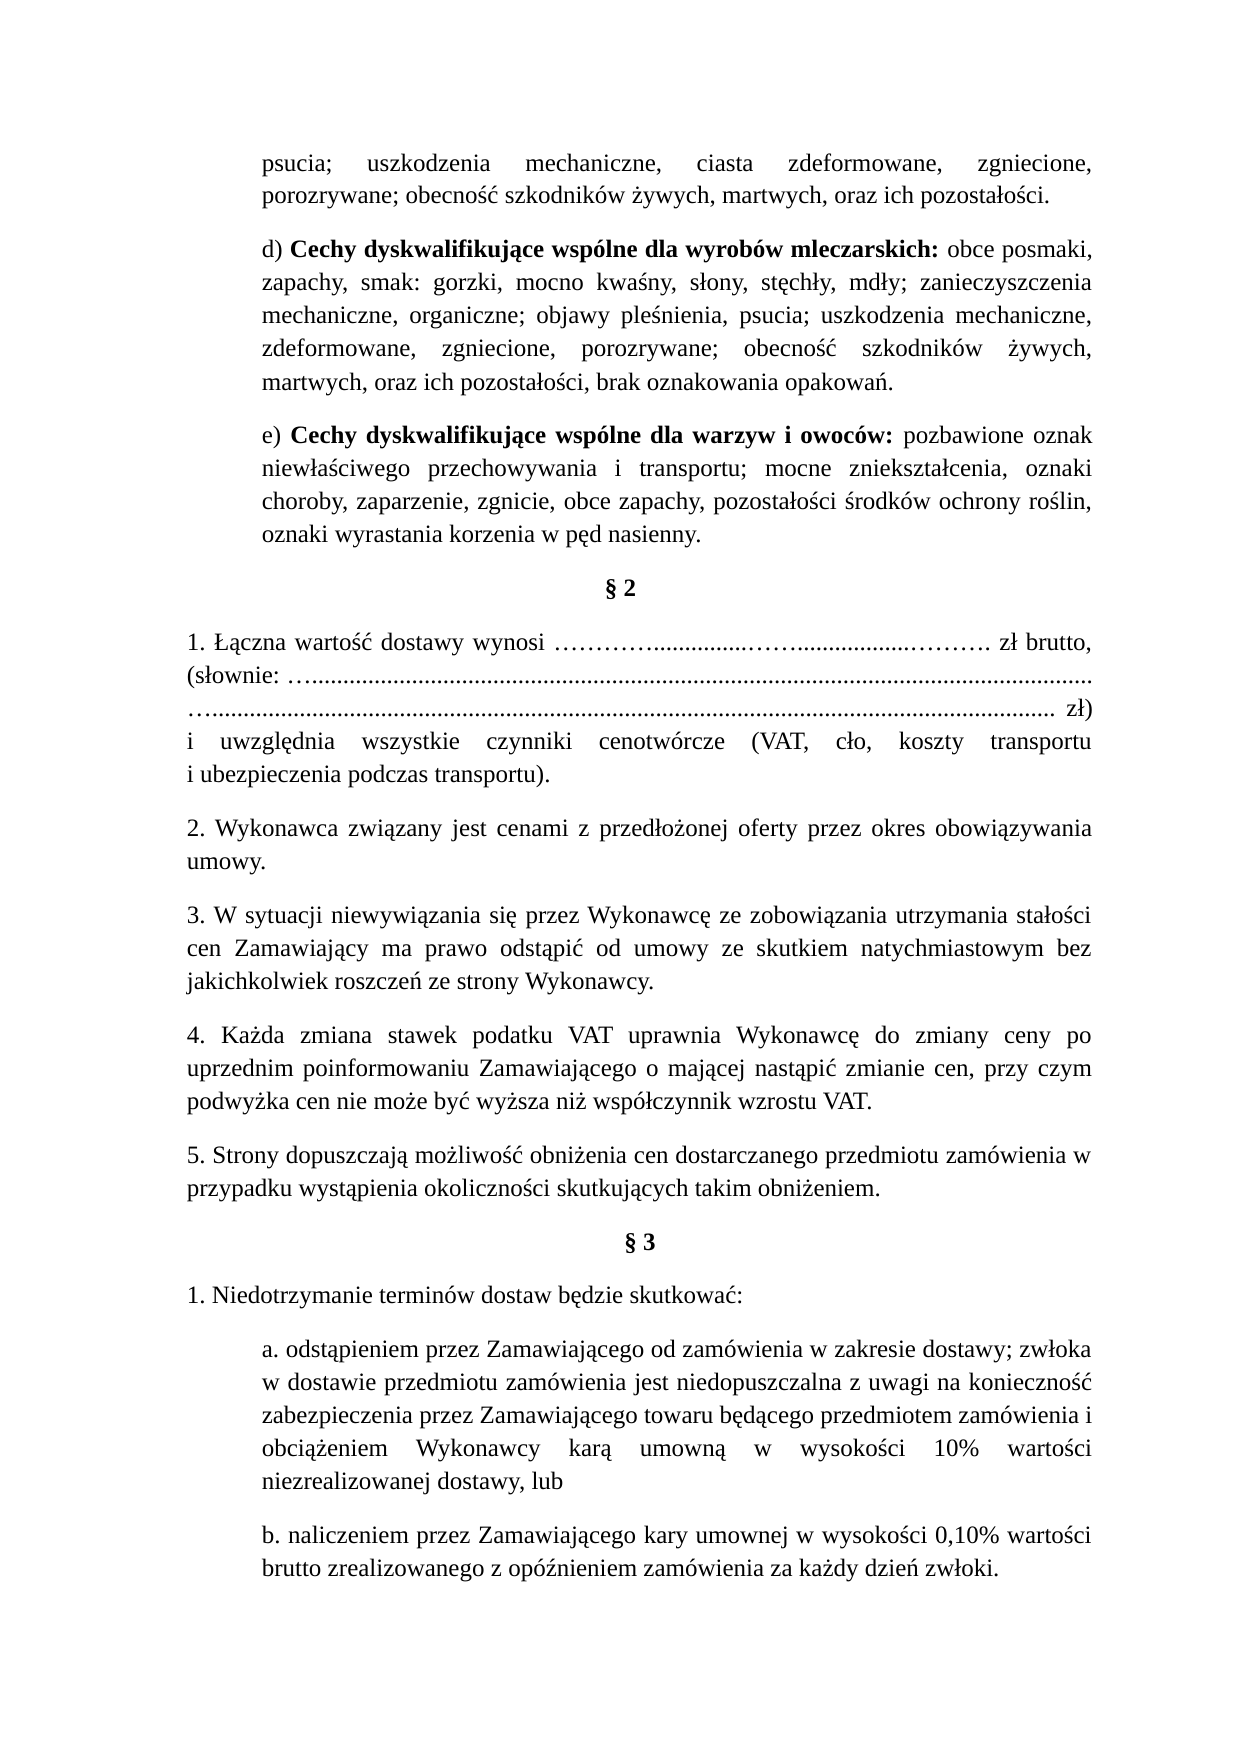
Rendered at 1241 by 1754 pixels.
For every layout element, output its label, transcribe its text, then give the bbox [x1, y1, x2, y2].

list Niedotrzymanie terminów dostaw będzie skutkować: [187, 1281, 1093, 1309]
list Łączna wartość dostawy wynosi …………...............……..................………. zł brutto, (słownie: …............................................................................................................................. …....................................................................................................................................... zł) i uwzględnia wszystkie czynniki cenotwórcze (VAT, cło, koszty transportu i ubezpieczenia podczas transportu). [187, 627, 1093, 788]
list odstąpieniem przez Zamawiającego od zamówienia w zakresie dostawy; zwłoka w dostawie przedmiotu zamówienia jest niedopuszczalna z uwagi na konieczność zabezpieczenia przez Zamawiającego towaru będącego przedmiotem zamówienia i obciążeniem Wykonawcy karą umowną w wysokości 10% wartości niezrealizowanej dostawy, lub [187, 1334, 1093, 1495]
list naliczeniem przez Zamawiającego kary umownej w wysokości 0,10% wartości brutto zrealizowanego z opóźnieniem zamówienia za każdy dzień zwłoki. [187, 1520, 1093, 1582]
list Każda zmiana stawek podatku VAT uprawnia Wykonawcę do zmiany ceny po uprzednim poinformowaniu Zamawiającego o mającej nastąpić zmianie cen, przy czym podwyżka cen nie może być wyższa niż współczynnik wzrostu VAT. [187, 1020, 1093, 1115]
list W sytuacji niewywiązania się przez Wykonawcę ze zobowiązania utrzymania stałości cen Zamawiający ma prawo odstąpić od umowy ze skutkiem natychmiastowym bez jakichkolwiek roszczeń ze strony Wykonawcy. [187, 900, 1093, 995]
list Strony dopuszczają możliwość obniżenia cen dostarczanego przedmiotu zamówienia w przypadku wystąpienia okoliczności skutkujących takim obniżeniem. [187, 1140, 1093, 1202]
list psucia; uszkodzenia mechaniczne, ciasta zdeformowane, zgniecione, porozrywane; obecność szkodników żywych, martwych, oraz ich pozostałości. [262, 148, 1093, 209]
list Cechy dyskwalifikujące wspólne dla wyrobów mleczarskich: obce posmaki, zapachy, smak: gorzki, mocno kwaśny, słony, stęchły, mdły; zanieczyszczenia mechaniczne, organiczne; objawy pleśnienia, psucia; uszkodzenia mechaniczne, zdeformowane, zgniecione, porozrywane; obecność szkodników żywych, martwych, oraz ich pozostałości, brak oznakowania opakowań. [262, 234, 1093, 395]
list Wykonawca związany jest cenami z przedłożonej oferty przez okres obowiązywania umowy. [187, 813, 1093, 875]
list Cechy dyskwalifikujące wspólne dla warzyw i owoców: pozbawione oznak niewłaściwego przechowywania i transportu; mocne zniekształcenia, oznaki choroby, zaparzenie, zgnicie, obce zapachy, pozostałości środków ochrony roślin, oznaki wyrastania korzenia w pęd nasienny. [262, 420, 1093, 548]
text § 2 [148, 573, 1093, 602]
text § 3 [187, 1227, 1093, 1255]
